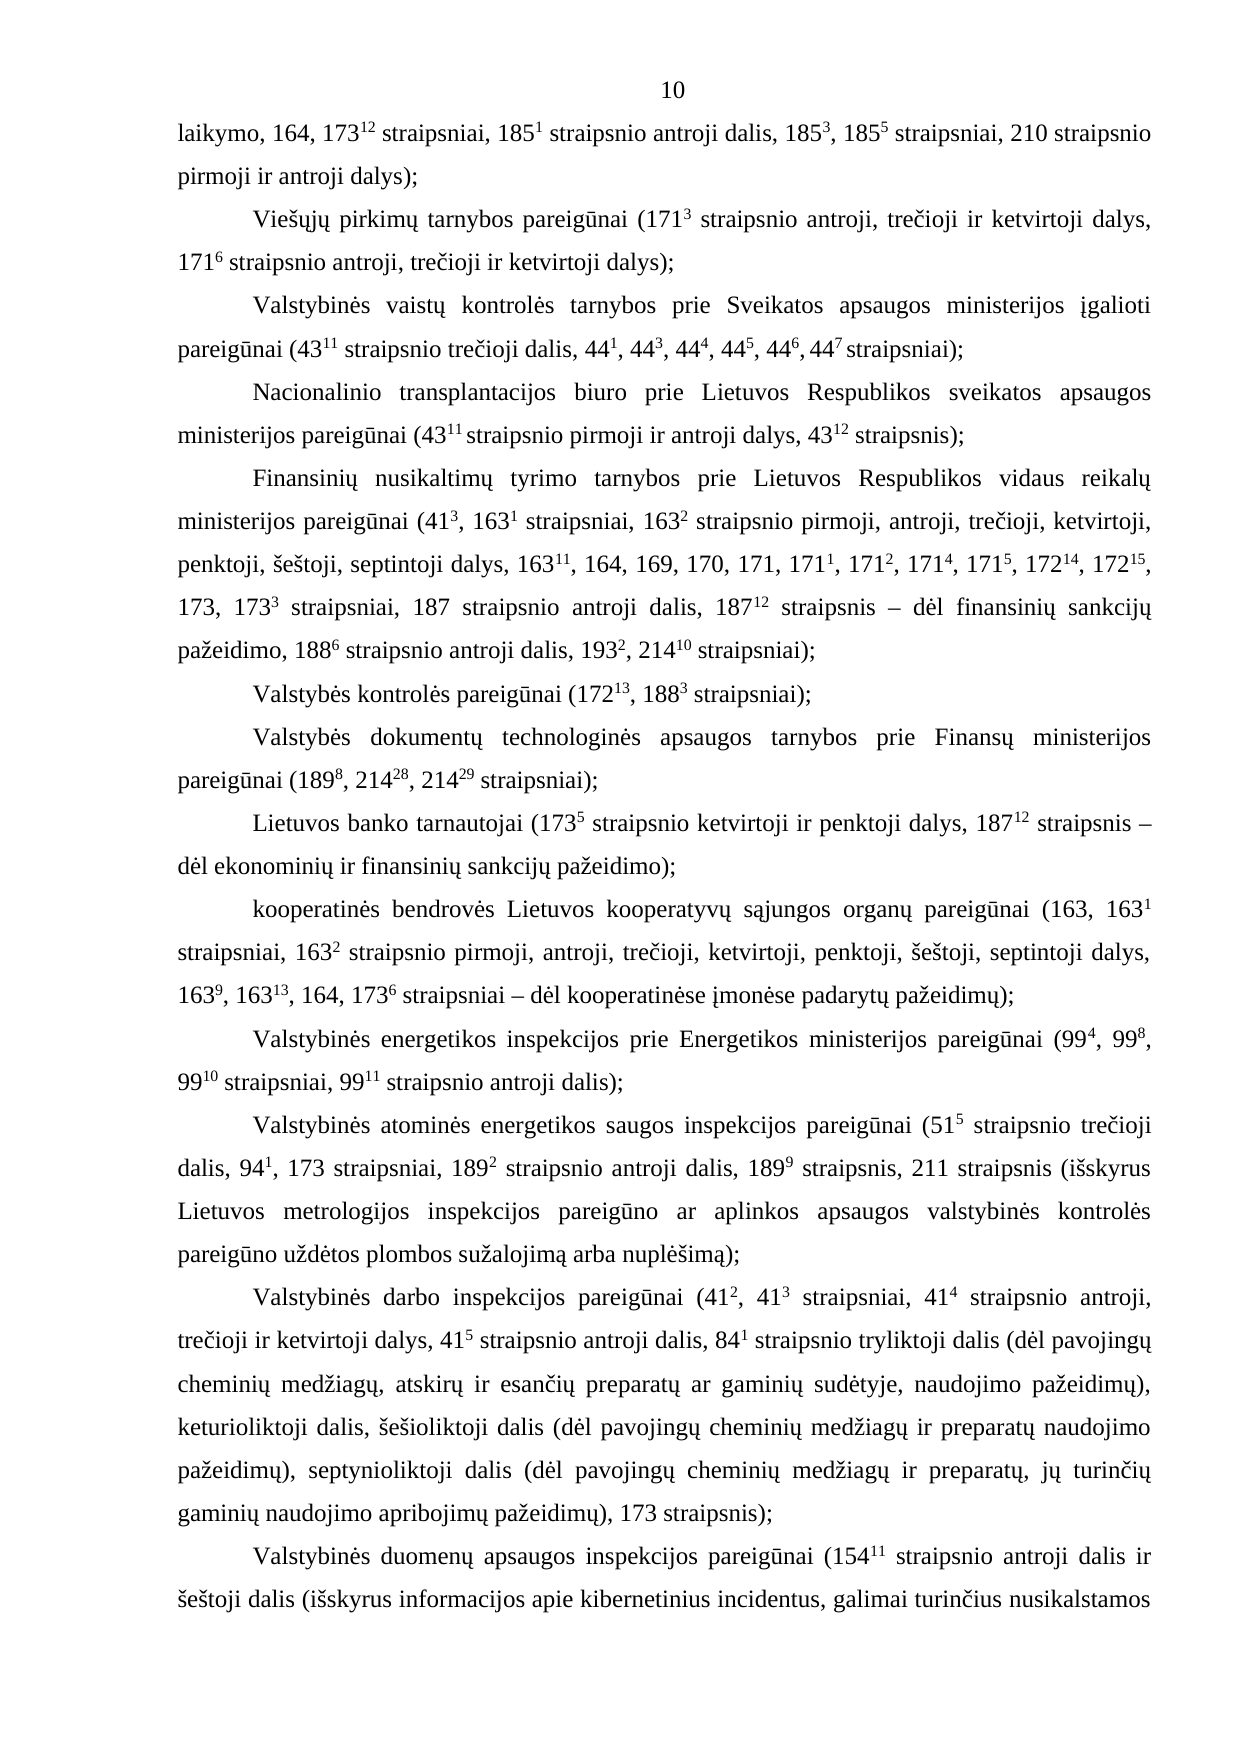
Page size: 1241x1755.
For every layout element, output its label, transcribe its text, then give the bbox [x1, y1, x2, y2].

text Nacionalinio transplantacijos biuro prie Lietuvos Respublikos sveikatos apsaugos ministerijos pareigūnai (4311 straipsnio pirmoji ir antroji dalys, 4312 straipsnis); [177, 377, 1152, 449]
text kooperatinės bendrovės Lietuvos kooperatyvų sąjungos organų pareigūnai (163, 1631 straipsniai, 1632 straipsnio pirmoji, antroji, trečioji, ketvirtoji, penktoji, šeštoji, septintoji dalys, 1639, 16313, 164, 1736 straipsniai – dėl kooperatinėse įmonėse padarytų pažeidimų); [177, 894, 1152, 1009]
text laikymo, 164, 17312 straipsniai, 1851 straipsnio antroji dalis, 1853, 1855 straipsniai, 210 straipsnio pirmoji ir antroji dalys); [177, 118, 1152, 190]
text Valstybinės darbo inspekcijos pareigūnai (412, 413 straipsniai, 414 straipsnio antroji, trečioji ir ketvirtoji dalys, 415 straipsnio antroji dalis, 841 straipsnio tryliktoji dalis (dėl pavojingų cheminių medžiagų, atskirų ir esančių preparatų ar gaminių sudėtyje, naudojimo pažeidimų), keturioliktoji dalis, šešioliktoji dalis (dėl pavojingų cheminių medžiagų ir preparatų naudojimo pažeidimų), septynioliktoji dalis (dėl pavojingų cheminių medžiagų ir preparatų, jų turinčių gaminių naudojimo apribojimų pažeidimų), 173 straipsnis); [177, 1282, 1152, 1527]
text Valstybinės energetikos inspekcijos prie Energetikos ministerijos pareigūnai (994, 998, 9910 straipsniai, 9911 straipsnio antroji dalis); [177, 1024, 1152, 1096]
text Valstybinės vaistų kontrolės tarnybos prie Sveikatos apsaugos ministerijos įgalioti pareigūnai (4311 straipsnio trečioji dalis, 441, 443, 444, 445, 446, 447 straipsniai); [177, 291, 1152, 362]
text Valstybinės atominės energetikos saugos inspekcijos pareigūnai (515 straipsnio trečioji dalis, 941, 173 straipsniai, 1892 straipsnio antroji dalis, 1899 straipsnis, 211 straipsnis (išskyrus Lietuvos metrologijos inspekcijos pareigūno ar aplinkos apsaugos valstybinės kontrolės pareigūno uždėtos plombos sužalojimą arba nuplėšimą); [177, 1110, 1152, 1268]
text Viešųjų pirkimų tarnybos pareigūnai (1713 straipsnio antroji, trečioji ir ketvirtoji dalys, 1716 straipsnio antroji, trečioji ir ketvirtoji dalys); [177, 204, 1152, 276]
text Finansinių nusikaltimų tyrimo tarnybos prie Lietuvos Respublikos vidaus reikalų ministerijos pareigūnai (413, 1631 straipsniai, 1632 straipsnio pirmoji, antroji, trečioji, ketvirtoji, penktoji, šeštoji, septintoji dalys, 16311, 164, 169, 170, 171, 1711, 1712, 1714, 1715, 17214, 17215, 173, 1733 straipsniai, 187 straipsnio antroji dalis, 18712 straipsnis – dėl finansinių sankcijų pažeidimo, 1886 straipsnio antroji dalis, 1932, 21410 straipsniai); [177, 463, 1152, 664]
text Valstybinės duomenų apsaugos inspekcijos pareigūnai (15411 straipsnio antroji dalis ir šeštoji dalis (išskyrus informacijos apie kibernetinius incidentus, galimai turinčius nusikalstamos [177, 1541, 1152, 1613]
text Valstybės kontrolės pareigūnai (17213, 1883 straipsniai); [177, 679, 1152, 707]
text Valstybės dokumentų technologinės apsaugos tarnybos prie Finansų ministerijos pareigūnai (1898, 21428, 21429 straipsniai); [177, 722, 1152, 794]
text Lietuvos banko tarnautojai (1735 straipsnio ketvirtoji ir penktoji dalys, 18712 straipsnis – dėl ekonominių ir finansinių sankcijų pažeidimo); [177, 808, 1152, 880]
